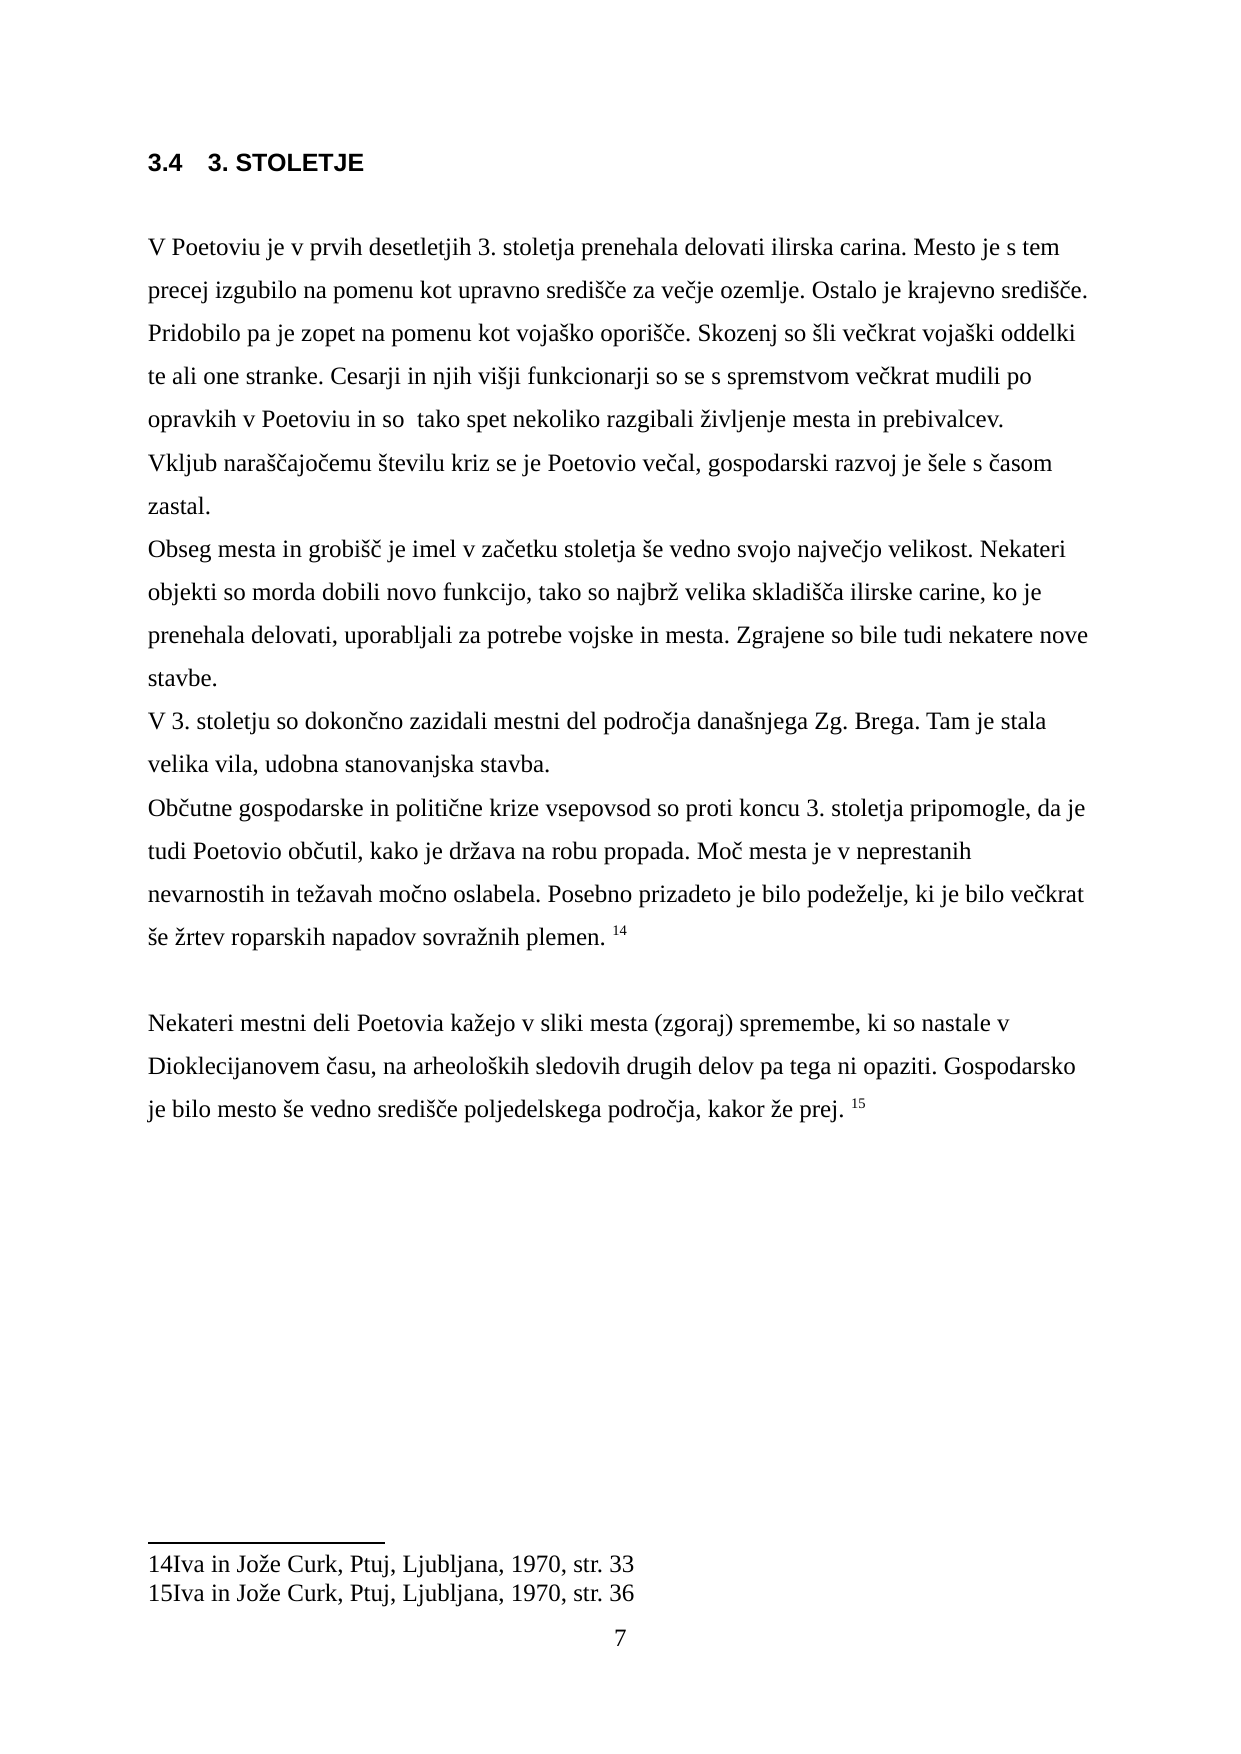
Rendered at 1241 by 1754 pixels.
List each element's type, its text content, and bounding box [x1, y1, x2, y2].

text V 3. stoletju so dokončno zazidali mestni del področja današnjega Zg. Brega. Tam je stala velika vila, udobna stanovanjska stavba. [148, 706, 1093, 778]
text Občutne gospodarske in politične krize vsepovsod so proti koncu 3. stoletja pripomogle, da je tudi Poetovio občutil, kako je država na robu propada. Moč mesta je v neprestanih nevarnostih in težavah močno oslabela. Posebno prizadeto je bilo podeželje, ki je bilo večkrat še žrtev roparskih napadov sovražnih plemen. [148, 793, 1093, 951]
text Iva in Jože Curk, Ptuj, Ljubljana, 1970, str. 33 [148, 1549, 1093, 1578]
text Obseg mesta in grobišč je imel v začetku stoletja še vedno svojo največjo velikost. Nekateri objekti so morda dobili novo funkcijo, tako so najbrž velika skladišča ilirske carine, ko je prenehala delovati, uporabljali za potrebe vojske in mesta. Zgrajene so bile tudi nekatere nove stavbe. [148, 534, 1093, 692]
text Nekateri mestni deli Poetovia kažejo v sliki mesta (zgoraj) spremembe, ki so nastale v Dioklecijanovem času, na arheoloških sledovih drugih delov pa tega ni opaziti. Gospodarsko je bilo mesto še vedno središče poljedelskega področja, kakor že prej. [148, 1008, 1093, 1123]
text Iva in Jože Curk, Ptuj, Ljubljana, 1970, str. 36 [148, 1578, 1093, 1606]
text Vkljub naraščajočemu številu kriz se je Poetovio večal, gospodarski razvoj je šele s časom zastal. [148, 448, 1093, 519]
text V Poetoviu je v prvih desetletjih 3. stoletja prenehala delovati ilirska carina. Mesto je s tem precej izgubilo na pomenu kot upravno središče za večje ozemlje. Ostalo je krajevno središče. Pridobilo pa je zopet na pomenu kot vojaško oporišče. Skozenj so šli večkrat vojaški oddelki te ali one stranke. Cesarji in njih višji funkcionarji so se s spremstvom večkrat mudili po opravkih v Poetoviu in so tako spet nekoliko razgibali življenje mesta in prebivalcev. [148, 232, 1093, 433]
subtitle 3. STOLETJE [148, 148, 1093, 176]
